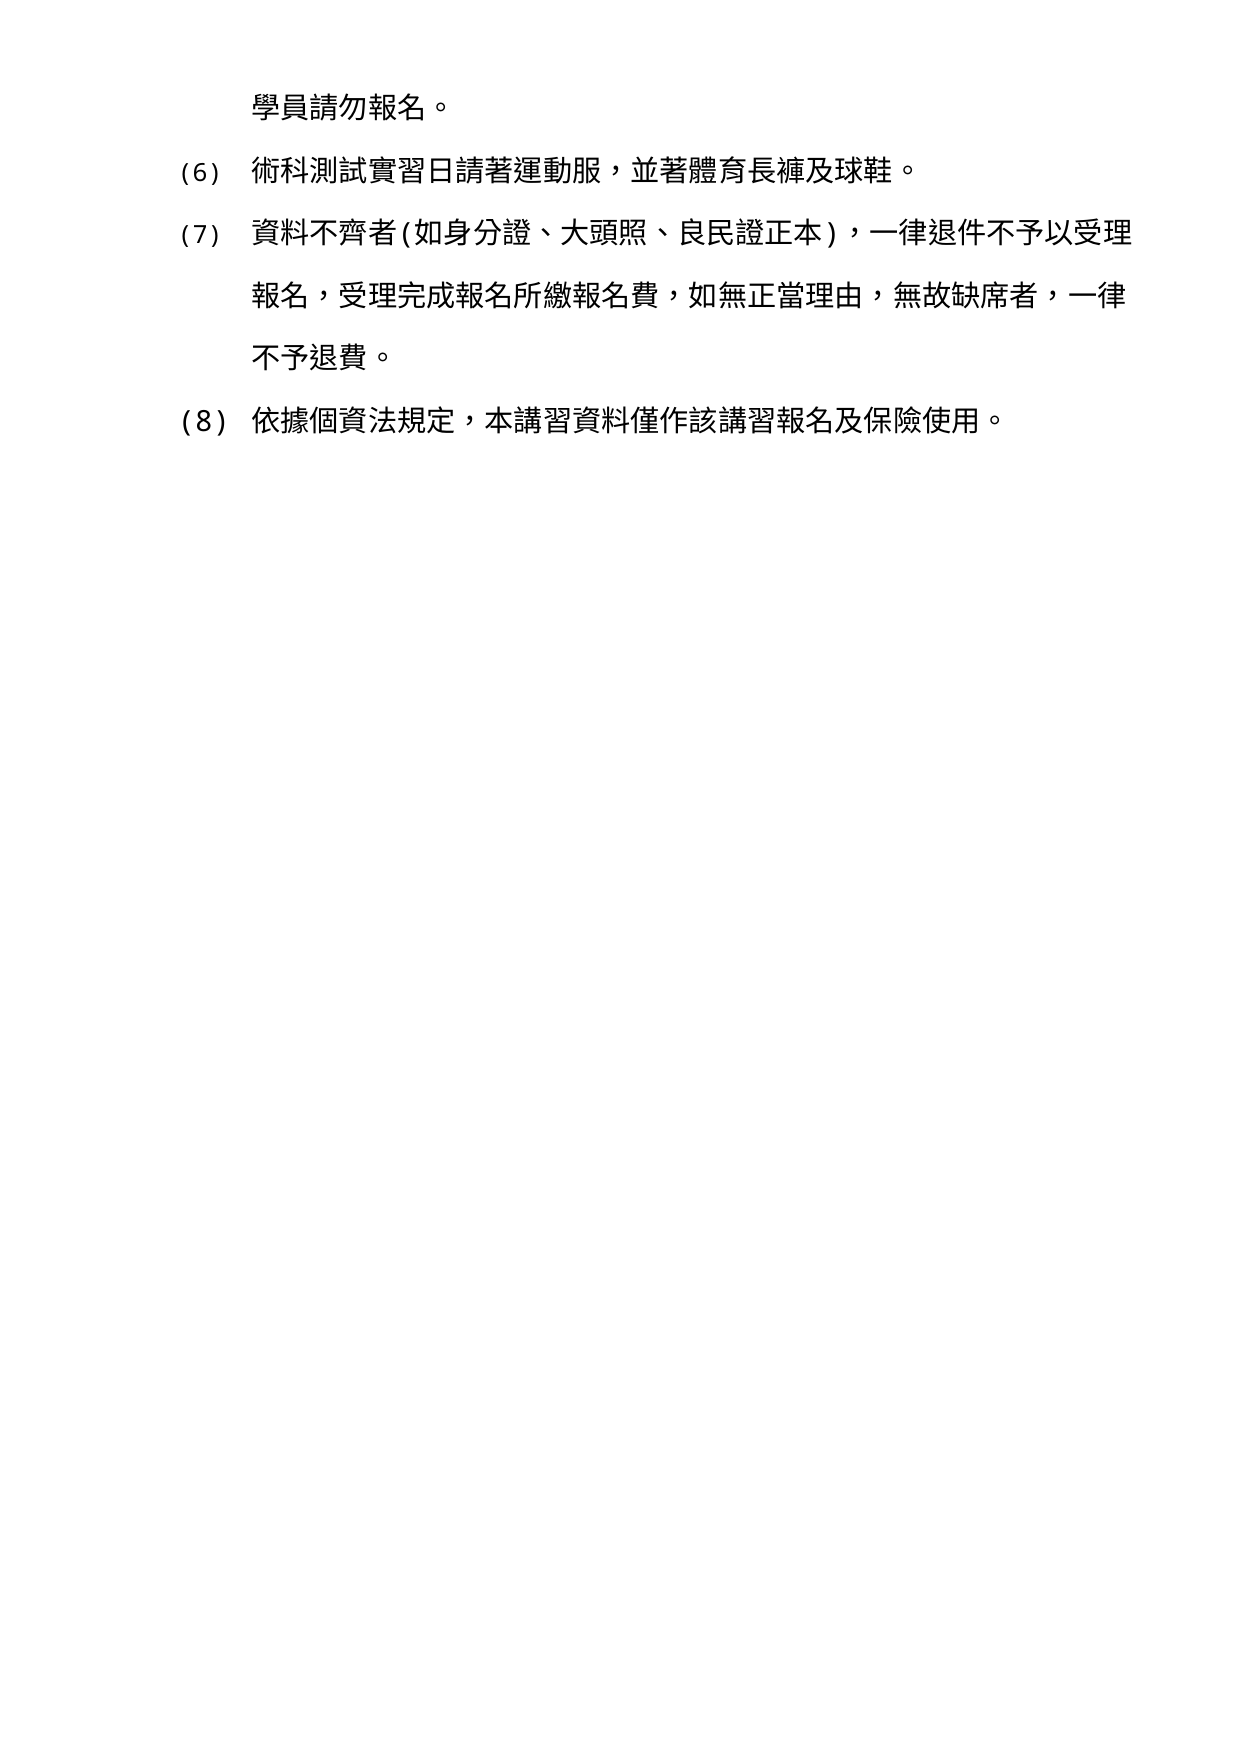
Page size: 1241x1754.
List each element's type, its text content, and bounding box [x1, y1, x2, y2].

list 術科測試實習日請著運動服，並著體育長褲及球鞋。 [177, 127, 1152, 189]
list 學員請勿報名。 [177, 64, 1152, 127]
list 依據個資法規定，本講習資料僅作該講習報名及保險使用。 [177, 377, 1152, 439]
list 資料不齊者(如身分證、大頭照、良民證正本)，一律退件不予以受理報名，受理完成報名所繳報名費，如無正當理由，無故缺席者，一律不予退費。 [177, 189, 1152, 377]
